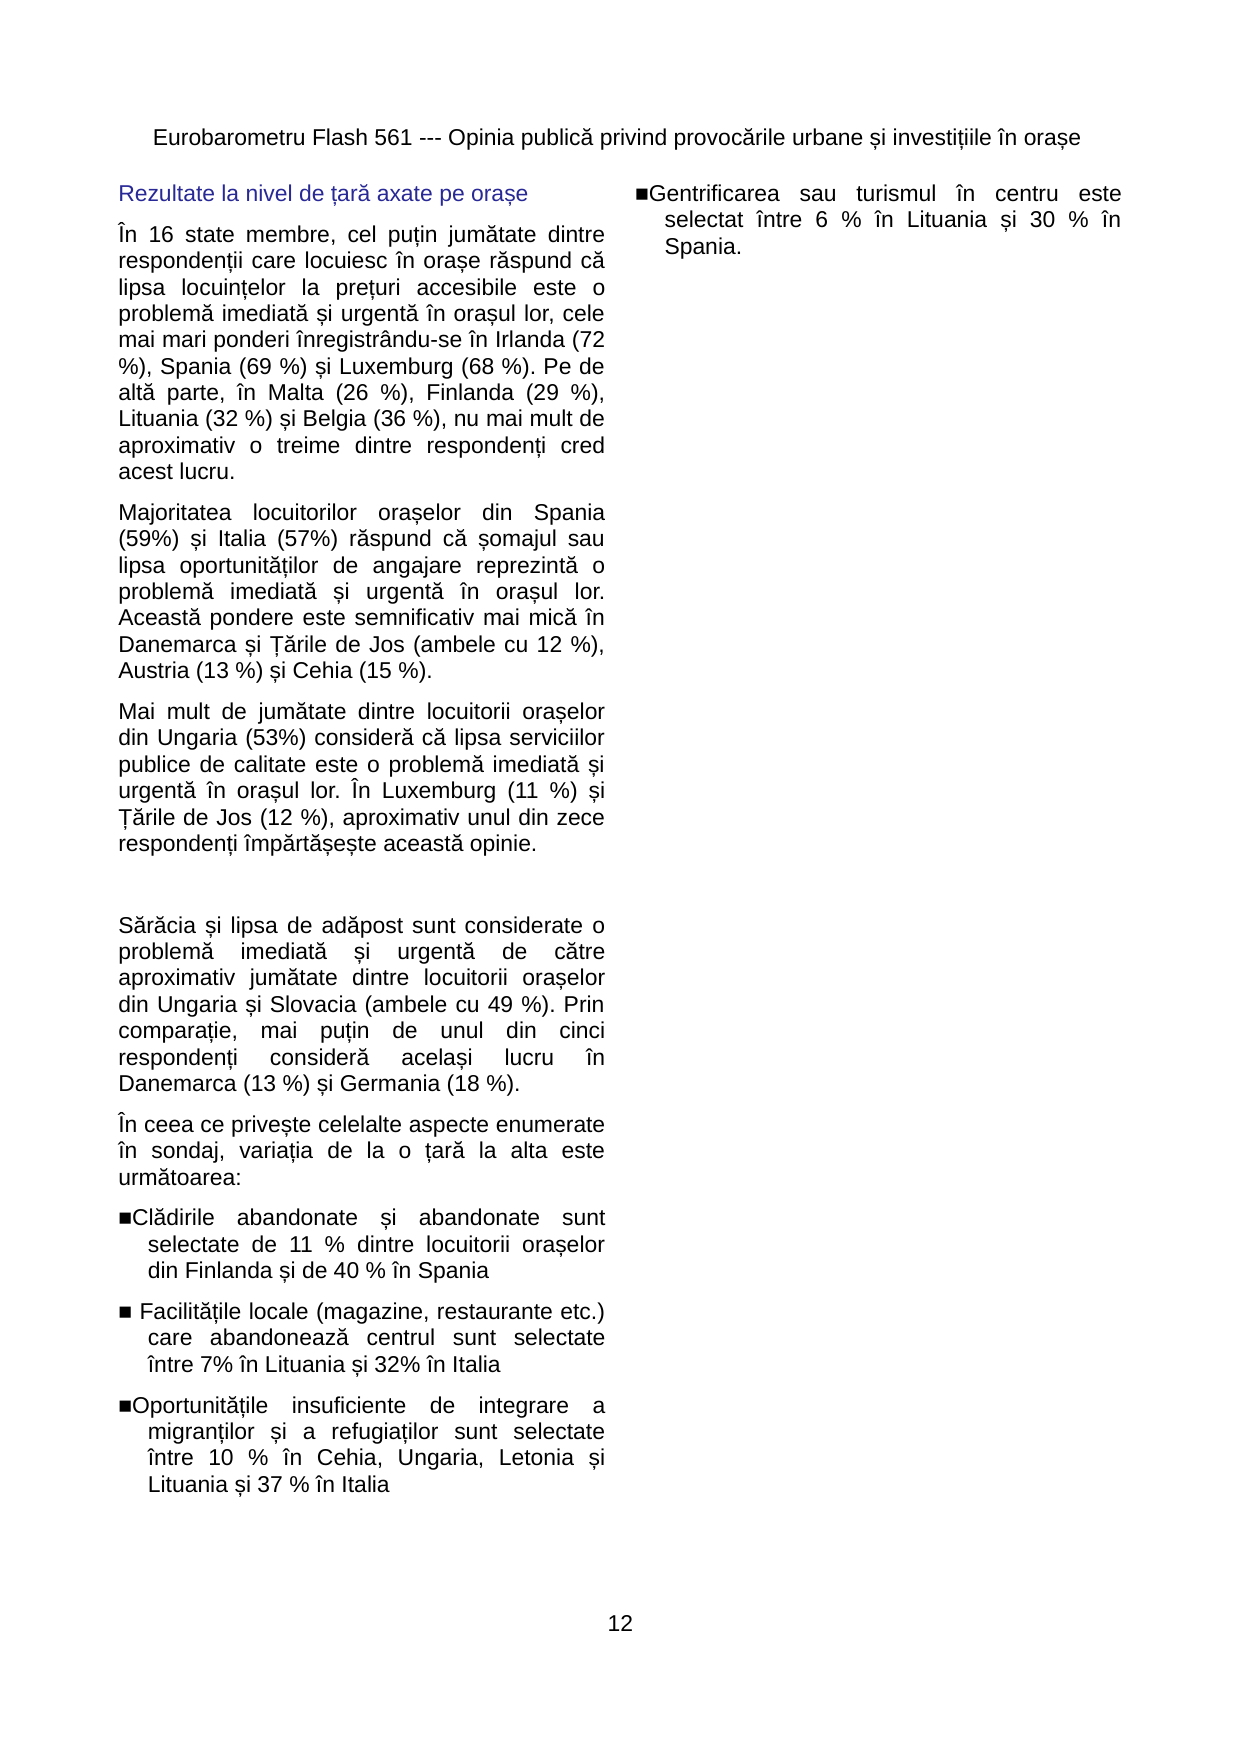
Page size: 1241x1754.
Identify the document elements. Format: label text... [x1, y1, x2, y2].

text Sărăcia și lipsa de adăpost sunt considerate o problemă imediată și urgentă de către aproximativ jumătate dintre locuitorii orașelor din Ungaria și Slovacia (ambele cu 49 %). Prin comparație, mai puțin de unul din cinci respondenți consideră același lucru în Danemarca (13 %) și Germania (18 %). [118, 912, 605, 1096]
text Majoritatea locuitorilor orașelor din Spania (59%) și Italia (57%) răspund că șomajul sau lipsa oportunităților de angajare reprezintă o problemă imediată și urgentă în orașul lor. Această pondere este semnificativ mai mică în Danemarca și Țările de Jos (ambele cu 12 %), Austria (13 %) și Cehia (15 %). [118, 499, 605, 683]
text În ceea ce privește celelalte aspecte enumerate în sondaj, variația de la o țară la alta este următoarea: [118, 1111, 605, 1190]
text ■ Facilitățile locale (magazine, restaurante etc.) care abandonează centrul sunt selectate între 7% în Lituania și 32% în Italia [118, 1298, 605, 1377]
text În 16 state membre, cel puțin jumătate dintre respondenții care locuiesc în orașe răspund că lipsa locuințelor la prețuri accesibile este o problemă imediată și urgentă în orașul lor, cele mai mari ponderi înregistrându-se în Irlanda (72 %), Spania (69 %) și Luxemburg (68 %). Pe de altă parte, în Malta (26 %), Finlanda (29 %), Lituania (32 %) și Belgia (36 %), nu mai mult de aproximativ o treime dintre respondenți cred acest lucru. [118, 221, 605, 484]
text Mai mult de jumătate dintre locuitorii orașelor din Ungaria (53%) consideră că lipsa serviciilor publice de calitate este o problemă imediată și urgentă în orașul lor. În Luxemburg (11 %) și Țările de Jos (12 %), aproximativ unul din zece respondenți împărtășește această opinie. [118, 698, 605, 856]
text Rezultate la nivel de țară axate pe orașe [118, 180, 605, 206]
text ■Clădirile abandonate și abandonate sunt selectate de 11 % dintre locuitorii orașelor din Finlanda și de 40 % în Spania [118, 1204, 605, 1283]
text ■Oportunitățile insuficiente de integrare a migranților și a refugiaților sunt selectate între 10 % în Cehia, Ungaria, Letonia și Lituania și 37 % în Italia [118, 1392, 605, 1497]
text ■Gentrificarea sau turismul în centru este selectat între 6 % în Lituania și 30 % în Spania. [635, 180, 1122, 259]
